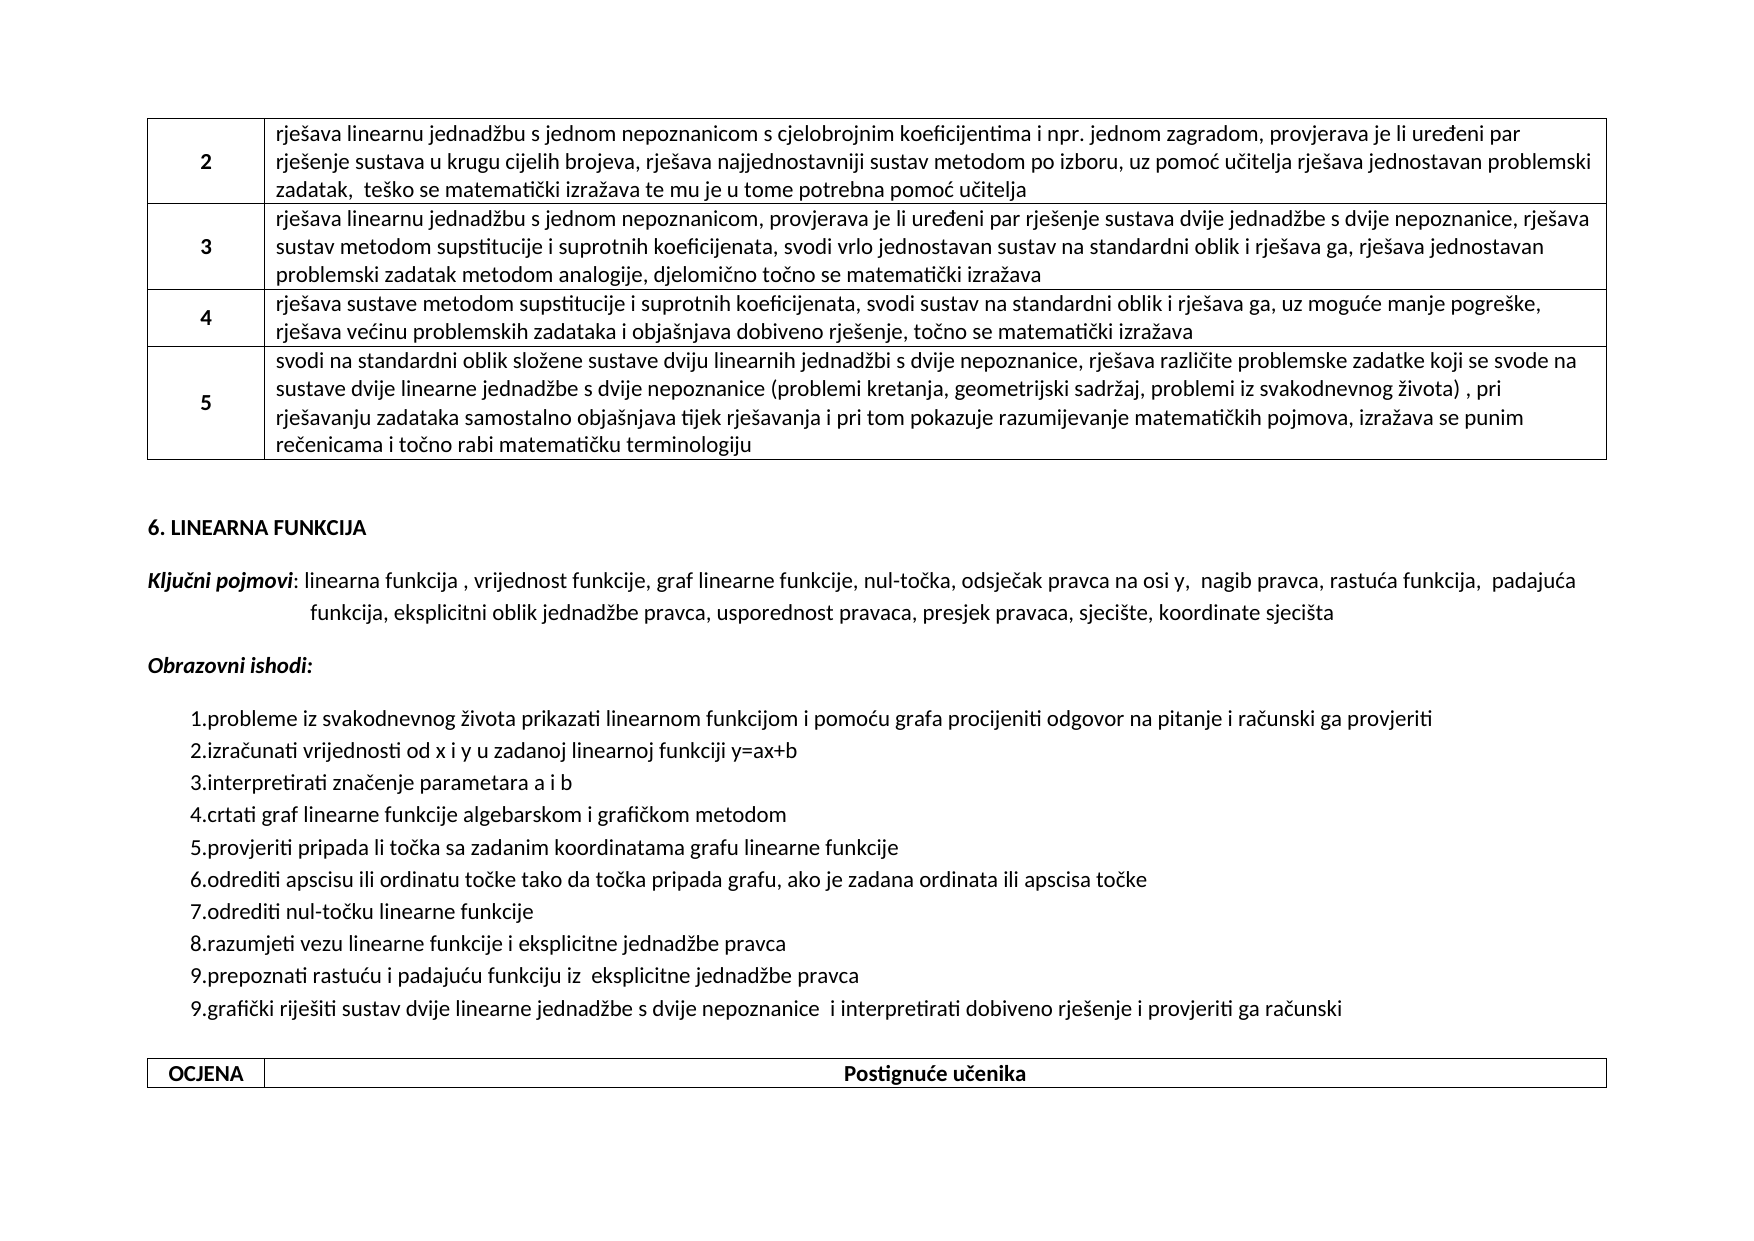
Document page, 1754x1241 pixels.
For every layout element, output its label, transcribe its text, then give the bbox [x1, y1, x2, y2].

text 8.razumjeti vezu linearne funkcije i eksplicitne jednadžbe pravca [190, 929, 1606, 957]
text Ključni pojmovi: linearna funkcija , vrijednost funkcije, graf linearne funkcije, nul-točka, odsječak pravca na osi y, nagib pravca, rastuća funkcija, padajuća funkcija, eksplicitni oblik jednadžbe pravca, usporednost pravaca, presjek pravaca, sjecište, koordinate sjecišta [148, 566, 1606, 626]
text 2.izračunati vrijednosti od x i y u zadanoj linearnoj funkciji y=ax+b [190, 736, 1606, 764]
table_cell rješava linearnu jednadžbu s jednom nepoznanicom, provjerava je li uređeni par rješenje sustava dvije jednadžbe s dvije nepoznanice, rješava sustav metodom supstitucije i suprotnih koeficijenata, svodi vrlo jednostavan sustav na standardni oblik i rješava ga, rješava jednostavan problemski zadatak metodom analogije, djelomično točno se matematički izražava [265, 204, 1606, 288]
table_cell 5 [148, 347, 264, 459]
table_cell 3 [148, 204, 264, 288]
text 6. LINEARNA FUNKCIJA [148, 513, 1606, 541]
text 1.probleme iz svakodnevnog života prikazati linearnom funkcijom i pomoću grafa procijeniti odgovor na pitanje i računski ga provjeriti [190, 704, 1606, 732]
table_header OCJENA [148, 1059, 264, 1087]
text 4.crtati graf linearne funkcije algebarskom i grafičkom metodom [190, 801, 1606, 828]
table_cell 4 [148, 290, 264, 346]
text 9.prepoznati rastuću i padajuću funkciju iz eksplicitne jednadžbe pravca [190, 961, 1606, 989]
table_cell 2 [148, 119, 264, 203]
text Obrazovni ishodi: [148, 651, 1606, 679]
text 9.grafički riješiti sustav dvije linearne jednadžbe s dvije nepoznanice i interpretirati dobiveno rješenje i provjeriti ga računski [190, 994, 1606, 1022]
table_header Postignuće učenika [265, 1059, 1606, 1087]
text 3.interpretirati značenje parametara a i b [190, 768, 1606, 796]
table_cell rješava linearnu jednadžbu s jednom nepoznanicom s cjelobrojnim koeficijentima i npr. jednom zagradom, provjerava je li uređeni par rješenje sustava u krugu cijelih brojeva, rješava najjednostavniji sustav metodom po izboru, uz pomoć učitelja rješava jednostavan problemski zadatak, teško se matematički izražava te mu je u tome potrebna pomoć učitelja [265, 119, 1606, 203]
text 5.provjeriti pripada li točka sa zadanim koordinatama grafu linearne funkcije [190, 833, 1606, 861]
text 7.odrediti nul-točku linearne funkcije [190, 897, 1606, 925]
text 6.odrediti apscisu ili ordinatu točke tako da točka pripada grafu, ako je zadana ordinata ili apscisa točke [190, 865, 1606, 893]
table_cell rješava sustave metodom supstitucije i suprotnih koeficijenata, svodi sustav na standardni oblik i rješava ga, uz moguće manje pogreške, rješava većinu problemskih zadataka i objašnjava dobiveno rješenje, točno se matematički izražava [265, 290, 1606, 346]
table_cell svodi na standardni oblik složene sustave dviju linearnih jednadžbi s dvije nepoznanice, rješava različite problemske zadatke koji se svode na sustave dvije linearne jednadžbe s dvije nepoznanice (problemi kretanja, geometrijski sadržaj, problemi iz svakodnevnog života) , pri rješavanju zadataka samostalno objašnjava tijek rješavanja i pri tom pokazuje razumijevanje matematičkih pojmova, izražava se punim rečenicama i točno rabi matematičku terminologiju [265, 347, 1606, 459]
